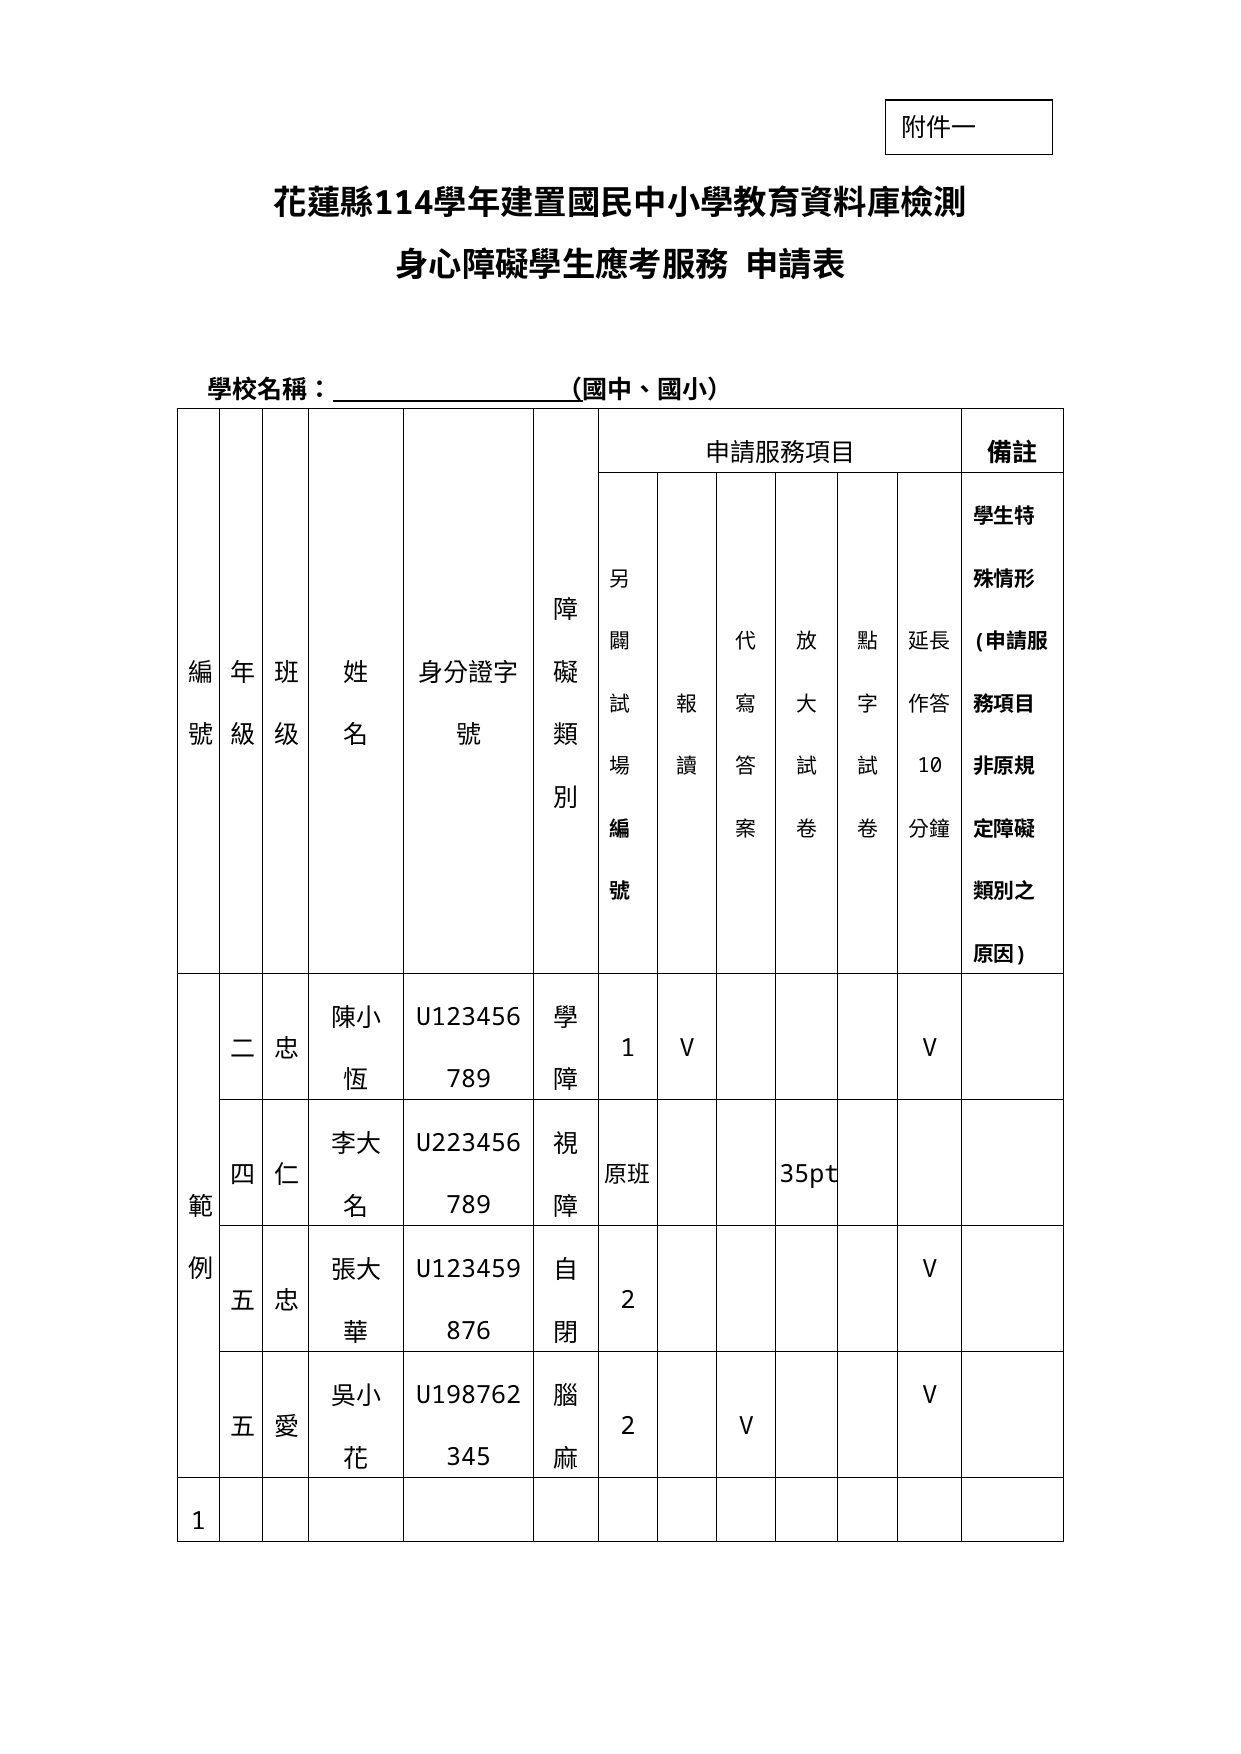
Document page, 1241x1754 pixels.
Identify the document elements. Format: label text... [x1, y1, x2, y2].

table_cell 五 [220, 1352, 262, 1477]
table_cell [962, 974, 1063, 1099]
table_cell [776, 1478, 837, 1541]
table_cell [898, 1100, 961, 1225]
table_cell 腦麻 [534, 1352, 598, 1477]
table_cell 自閉 [534, 1226, 598, 1351]
table_cell 吳小花 [309, 1352, 403, 1477]
table_cell 代寫答案 [717, 473, 775, 973]
text 附件一 [901, 108, 1037, 144]
table_cell [220, 1478, 262, 1541]
table_cell 愛 [263, 1352, 308, 1477]
table_cell [898, 1478, 961, 1541]
table_cell [838, 974, 897, 1099]
table_cell 1 [599, 974, 657, 1099]
table_cell 張大華 [309, 1226, 403, 1351]
table_cell 原班 [599, 1100, 657, 1225]
table_cell 另闢試場 編號 [599, 473, 657, 973]
table_cell 1 [178, 1478, 219, 1541]
table_header 編號 [178, 409, 219, 973]
table_cell 點字試卷 [838, 473, 897, 973]
table_cell 仁 [263, 1100, 308, 1225]
text 學校名稱： （國中、國小） [177, 346, 1063, 408]
table_cell U123459876 [404, 1226, 533, 1351]
table_cell [838, 1352, 897, 1477]
table_cell [962, 1478, 1063, 1541]
table_header 班级 [263, 409, 308, 973]
table_cell 忠 [263, 1226, 308, 1351]
table_cell [776, 1226, 837, 1351]
table_cell [776, 1352, 837, 1477]
table_cell U198762345 [404, 1352, 533, 1477]
table_cell [263, 1478, 308, 1541]
table_cell V [898, 1226, 961, 1351]
table_header 年級 [220, 409, 262, 973]
table_cell [962, 1226, 1063, 1351]
table_cell [962, 1100, 1063, 1225]
table_cell [717, 974, 775, 1099]
table_cell [717, 1226, 775, 1351]
table_cell 二 [220, 974, 262, 1099]
table_cell 學生特殊情形 (申請服務項目非原規定障礙類別之原因) [962, 473, 1063, 973]
table_cell 35pt [776, 1100, 837, 1225]
table_cell V [658, 974, 716, 1099]
table_cell [658, 1352, 716, 1477]
table_cell V [898, 974, 961, 1099]
table_cell 陳小恆 [309, 974, 403, 1099]
table_cell U123456789 [404, 974, 533, 1099]
table_cell 忠 [263, 974, 308, 1099]
table_cell [962, 1352, 1063, 1477]
table_cell [717, 1100, 775, 1225]
table_cell 2 [599, 1226, 657, 1351]
table_cell [309, 1478, 403, 1541]
table_header 申請服務項目 [599, 409, 961, 472]
table_header 身分證字號 [404, 409, 533, 973]
table_cell [658, 1226, 716, 1351]
table_cell 學障 [534, 974, 598, 1099]
table_cell [599, 1478, 657, 1541]
text [886, 101, 1052, 154]
table_cell [658, 1478, 716, 1541]
text 身心障礙學生應考服務 申請表 [177, 221, 1063, 283]
table_cell V [898, 1352, 961, 1477]
table_cell [717, 1478, 775, 1541]
table_cell [776, 974, 837, 1099]
table_header 障礙類別 [534, 409, 598, 973]
table_cell 五 [220, 1226, 262, 1351]
table_cell [838, 1478, 897, 1541]
table_cell 報讀 [658, 473, 716, 973]
table_header 備註 [962, 409, 1063, 472]
table_cell 延長作答10分鐘 [898, 473, 961, 973]
table_cell 2 [599, 1352, 657, 1477]
table_header 姓 名 [309, 409, 403, 973]
table_cell 範 例 [178, 974, 219, 1477]
table_cell 放大試卷 [776, 473, 837, 973]
table_cell [658, 1100, 716, 1225]
table_cell [534, 1478, 598, 1541]
table_cell 四 [220, 1100, 262, 1225]
table_cell [838, 1100, 897, 1225]
text 花蓮縣114學年建置國民中小學教育資料庫檢測 [177, 158, 1063, 221]
table_cell U223456789 [404, 1100, 533, 1225]
table_cell 視障 [534, 1100, 598, 1225]
table_cell [404, 1478, 533, 1541]
table_cell V [717, 1352, 775, 1477]
table_cell 李大名 [309, 1100, 403, 1225]
table_cell [838, 1226, 897, 1351]
